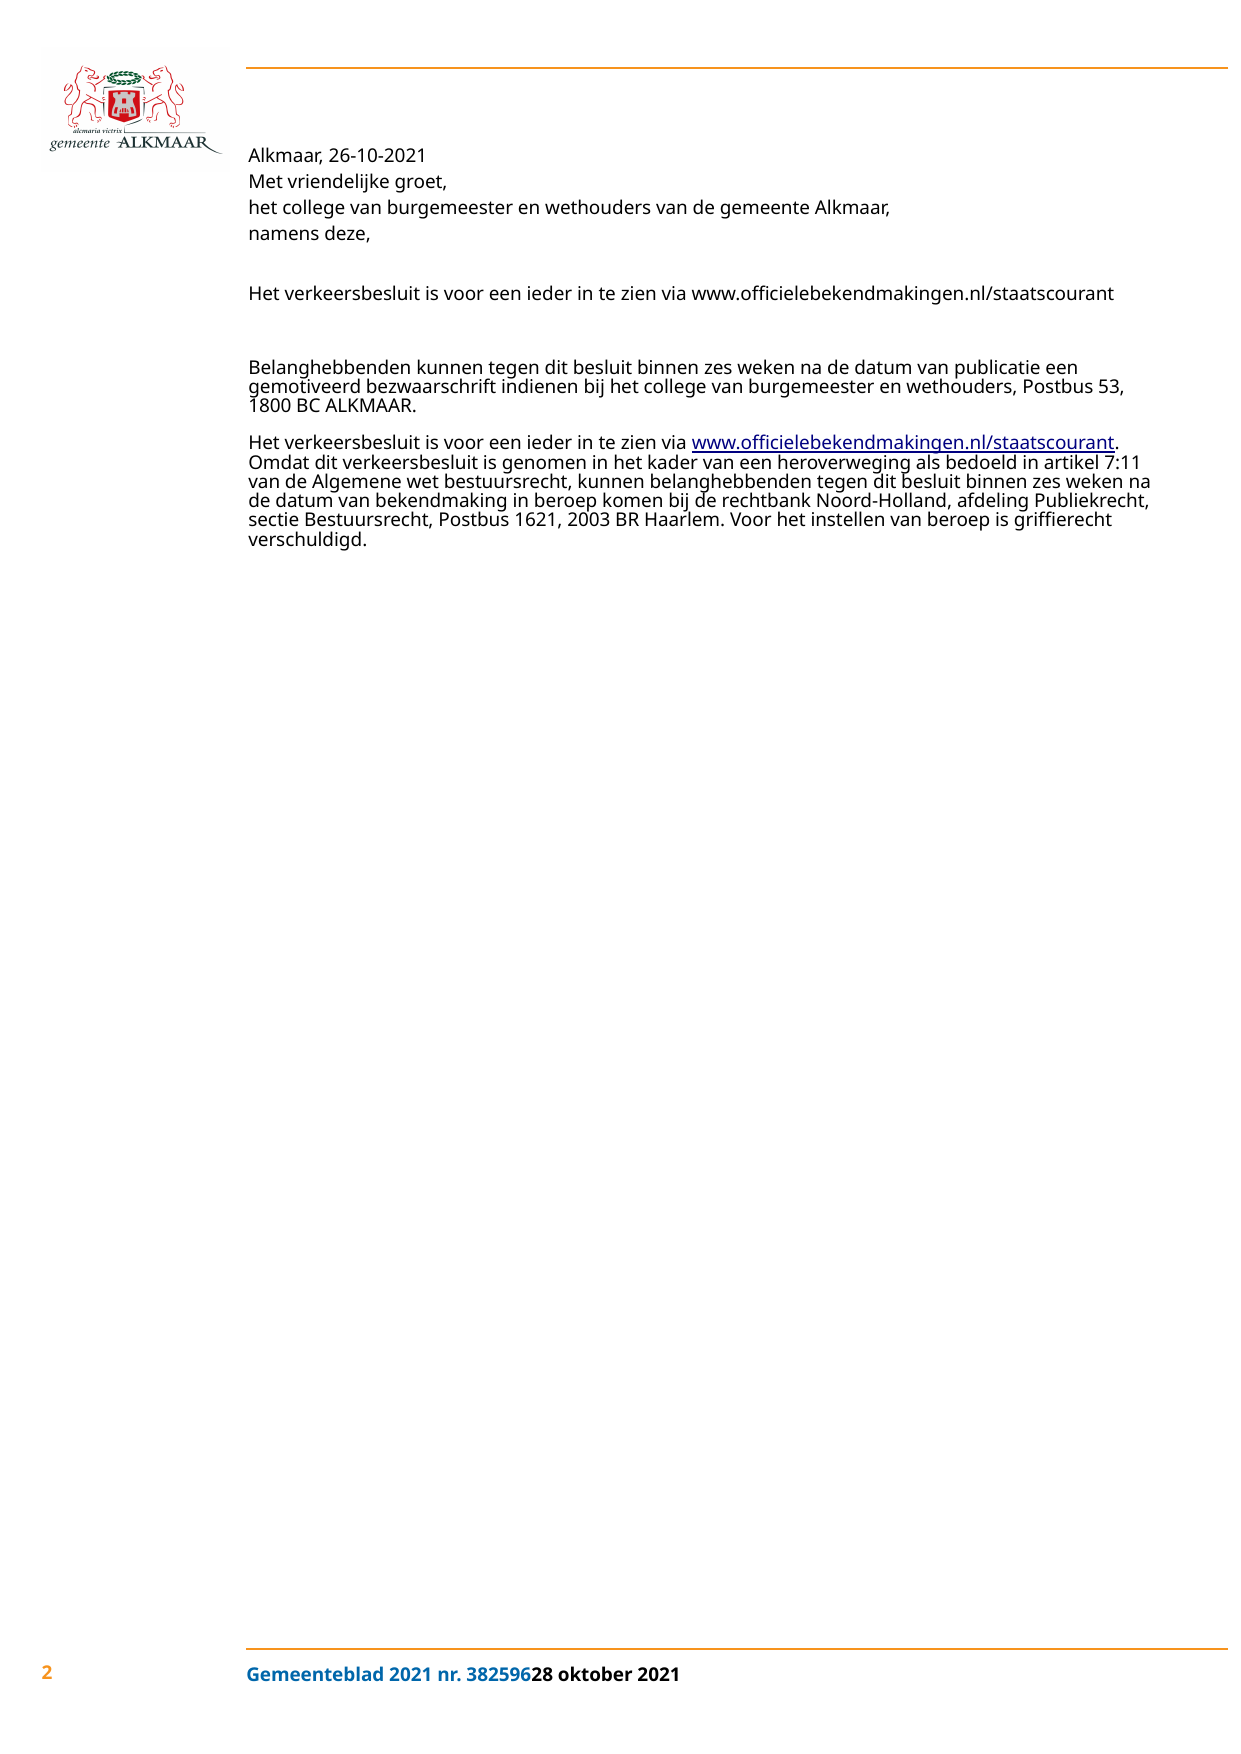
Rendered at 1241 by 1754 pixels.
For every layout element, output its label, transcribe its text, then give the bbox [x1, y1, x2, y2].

text Het verkeersbesluit is voor een ieder in te zien via www.officielebekendmakingen.nl/staatscourant [248, 285, 1152, 304]
picture [41, 47, 231, 172]
text Belanghebbenden kunnen tegen dit besluit binnen zes weken na de datum van publicatie een gemotiveerd bezwaarschrift indienen bij het college van burgemeester en wethouders, Postbus 53, 1800 BC ALKMAAR. [248, 359, 1152, 417]
text Met vriendelijke groet, [248, 168, 1152, 194]
text het college van burgemeester en wethouders van de gemeente Alkmaar, [248, 194, 1152, 220]
text namens deze, [248, 220, 1152, 246]
text Het verkeersbesluit is voor een ieder in te zien via www.officielebekendmakingen.nl/staatscourant. Omdat dit verkeersbesluit is genomen in het kader van een heroverweging als bedoeld in artikel 7:11 van de Algemene wet bestuursrecht, kunnen belanghebbenden tegen dit besluit binnen zes weken na de datum van bekendmaking in beroep komen bij de rechtbank Noord-Holland, afdeling Publiekrecht, sectie Bestuursrecht, Postbus 1621, 2003 BR Haarlem. Voor het instellen van beroep is griffierecht verschuldigd. [248, 434, 1152, 550]
text Alkmaar, 26-10-2021 [248, 143, 1152, 168]
